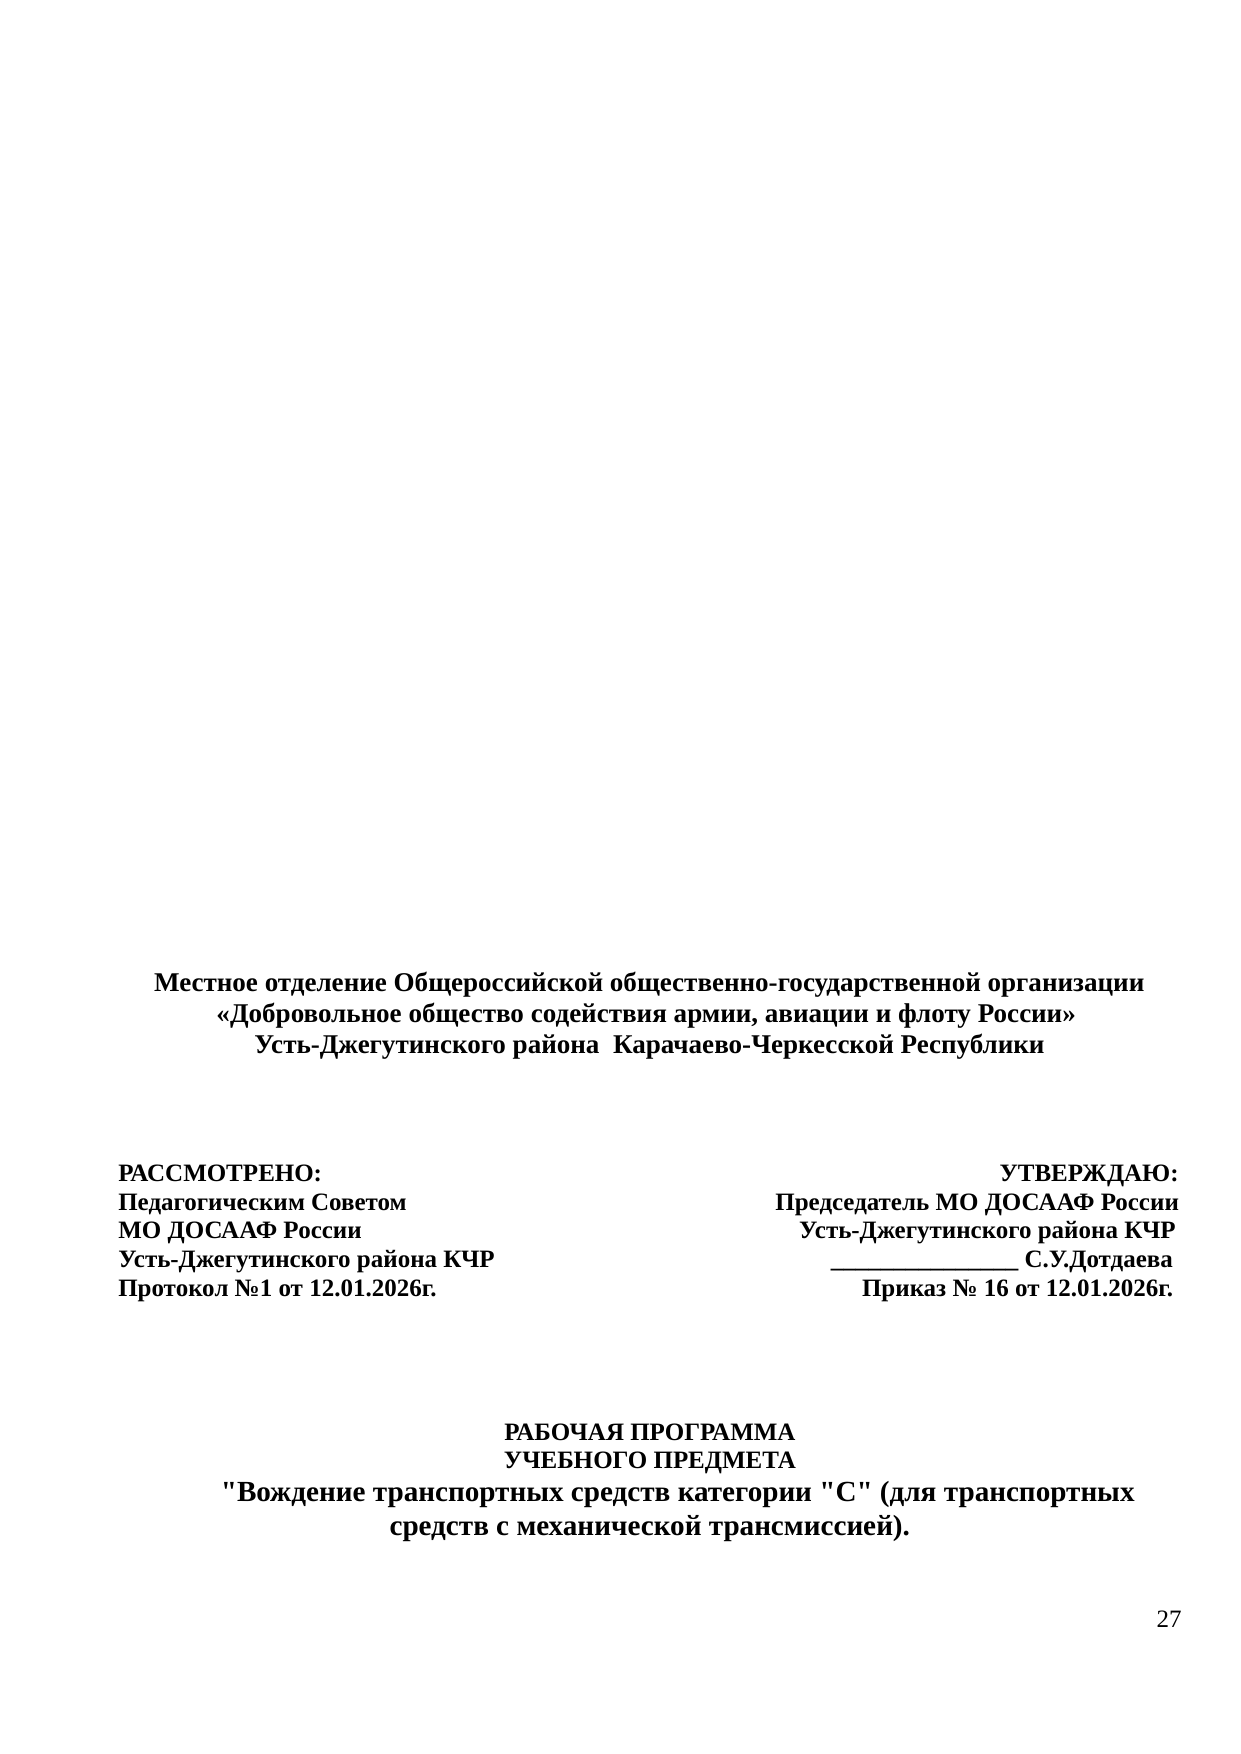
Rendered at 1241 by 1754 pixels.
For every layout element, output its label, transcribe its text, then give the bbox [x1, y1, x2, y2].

text РАБОЧАЯ ПРОГРАММА [118, 1417, 1181, 1445]
text РАССМОТРЕНО: УТВЕРЖДАЮ: [118, 1158, 1181, 1187]
title "Вождение транспортных средств категории "C" (для транспортных средств с механической трансмиссией). [118, 1474, 1181, 1541]
text Усть-Джегутинского района Карачаево-Черкесской Республики [118, 1028, 1181, 1060]
text Местное отделение Общероссийской общественно-государственной организации «Добровольное общество содействия армии, авиации и флоту России» [118, 966, 1181, 1028]
text Педагогическим Советом Председатель МО ДОСААФ России [118, 1187, 1181, 1215]
text Протокол №1 от 12.01.2026г. Приказ № 16 от 12.01.2026г. [118, 1273, 1181, 1330]
text УЧЕБНОГО ПРЕДМЕТА [118, 1445, 1181, 1474]
text МО ДОСААФ России Усть-Джегутинского района КЧР Усть-Джегутинского района КЧР _______________ С.У.Дотдаева [118, 1215, 1181, 1273]
